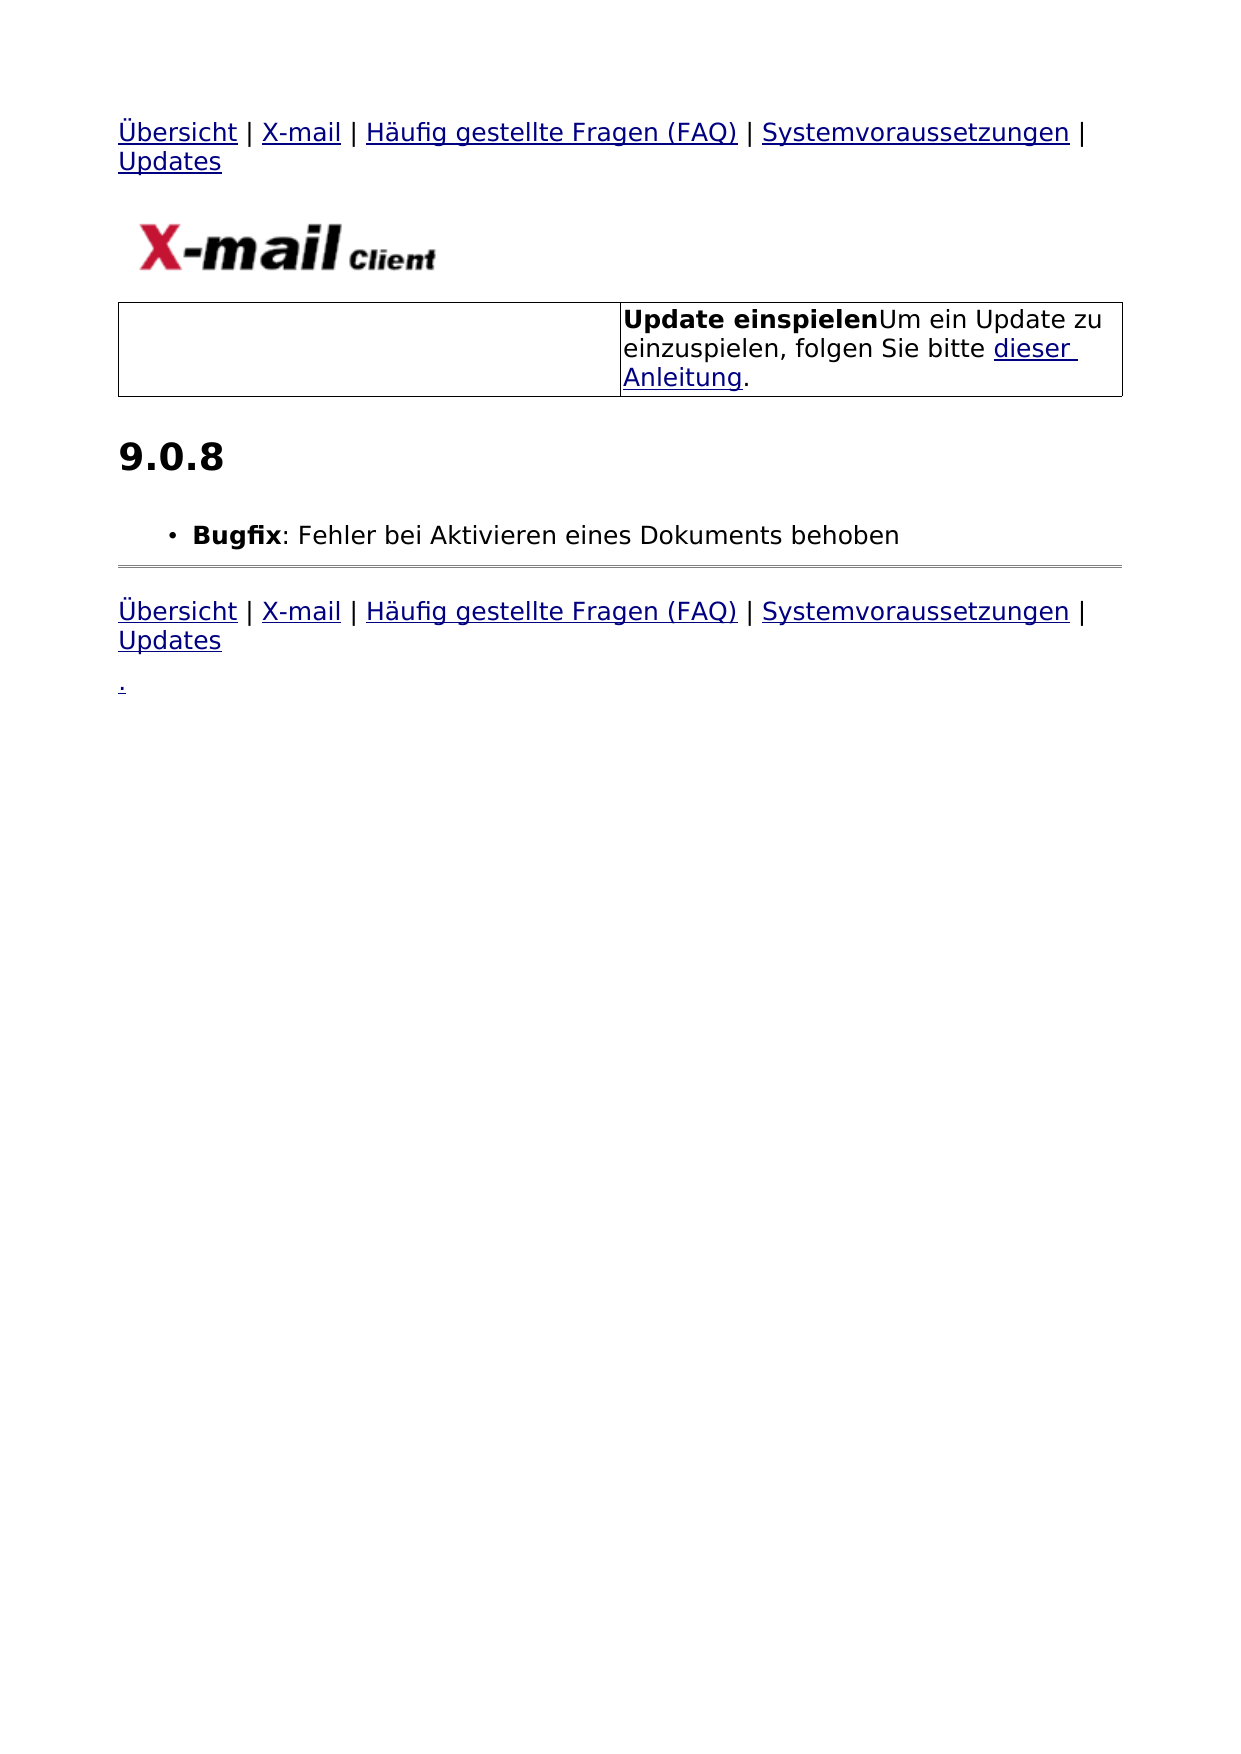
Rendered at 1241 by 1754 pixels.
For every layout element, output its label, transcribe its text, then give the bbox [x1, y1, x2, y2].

picture [118, 188, 439, 275]
text . [118, 667, 1122, 697]
table_header Update einspielenUm ein Update zu einzuspielen, folgen Sie bitte dieser Anleitung. [621, 303, 1122, 396]
text Übersicht | X-mail | Häufig gestellte Fragen (FAQ) | Systemvoraussetzungen | Updates [118, 118, 1122, 176]
subtitle 9.0.8 [118, 436, 1122, 479]
text Übersicht | X-mail | Häufig gestellte Fragen (FAQ) | Systemvoraussetzungen | Updates [118, 597, 1122, 655]
list Bugfix: Fehler bei Aktivieren eines Dokuments behoben [177, 521, 1122, 550]
table_header [119, 303, 620, 396]
